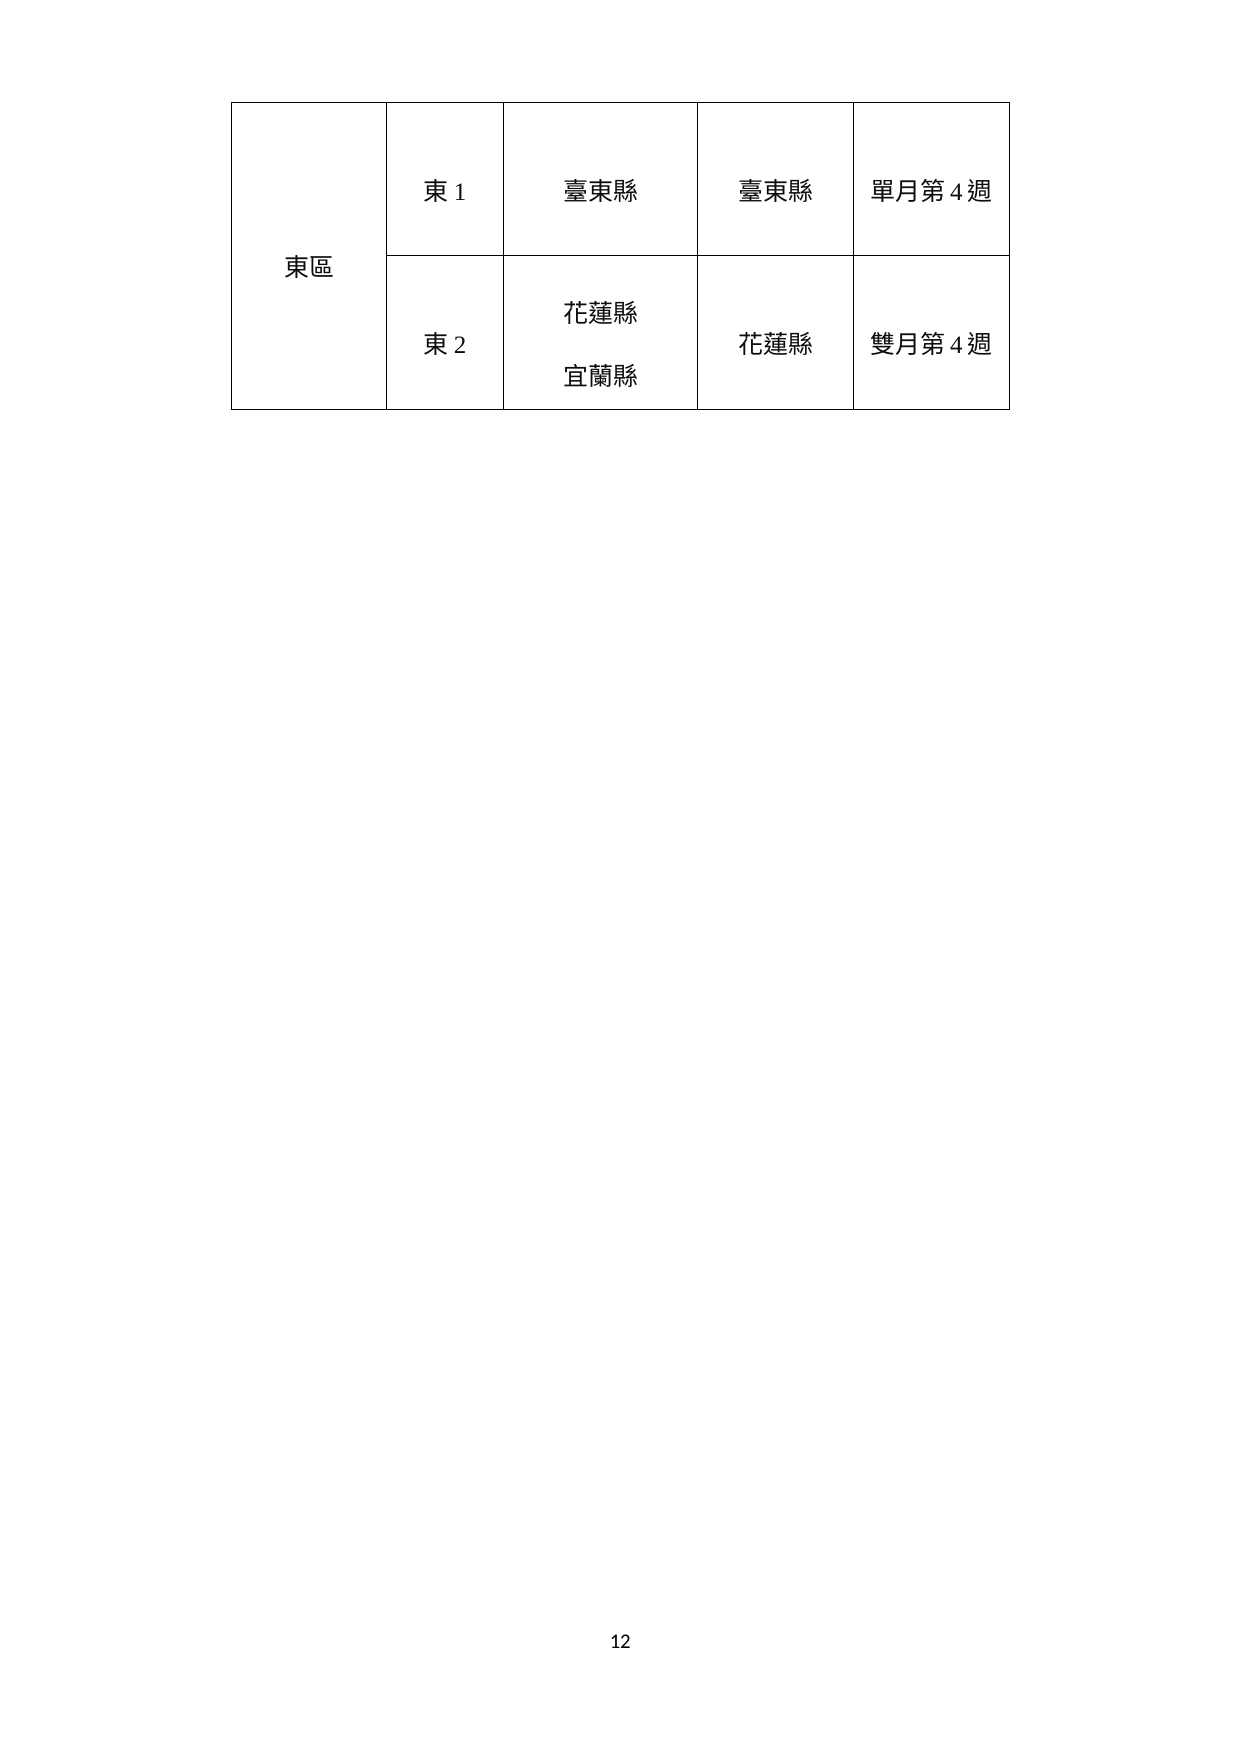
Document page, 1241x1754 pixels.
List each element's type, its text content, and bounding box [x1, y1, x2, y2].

table_cell 單月第4週 [854, 103, 1009, 255]
table_cell 花蓮縣 [698, 256, 853, 409]
table_cell 花蓮縣 宜蘭縣 [504, 256, 697, 409]
table_cell 雙月第4週 [854, 256, 1009, 409]
table_cell 臺東縣 [504, 103, 697, 255]
table_cell 臺東縣 [698, 103, 853, 255]
table_cell 東區 [232, 103, 386, 409]
table_cell 東2 [387, 256, 503, 409]
table_cell 東1 [387, 103, 503, 255]
